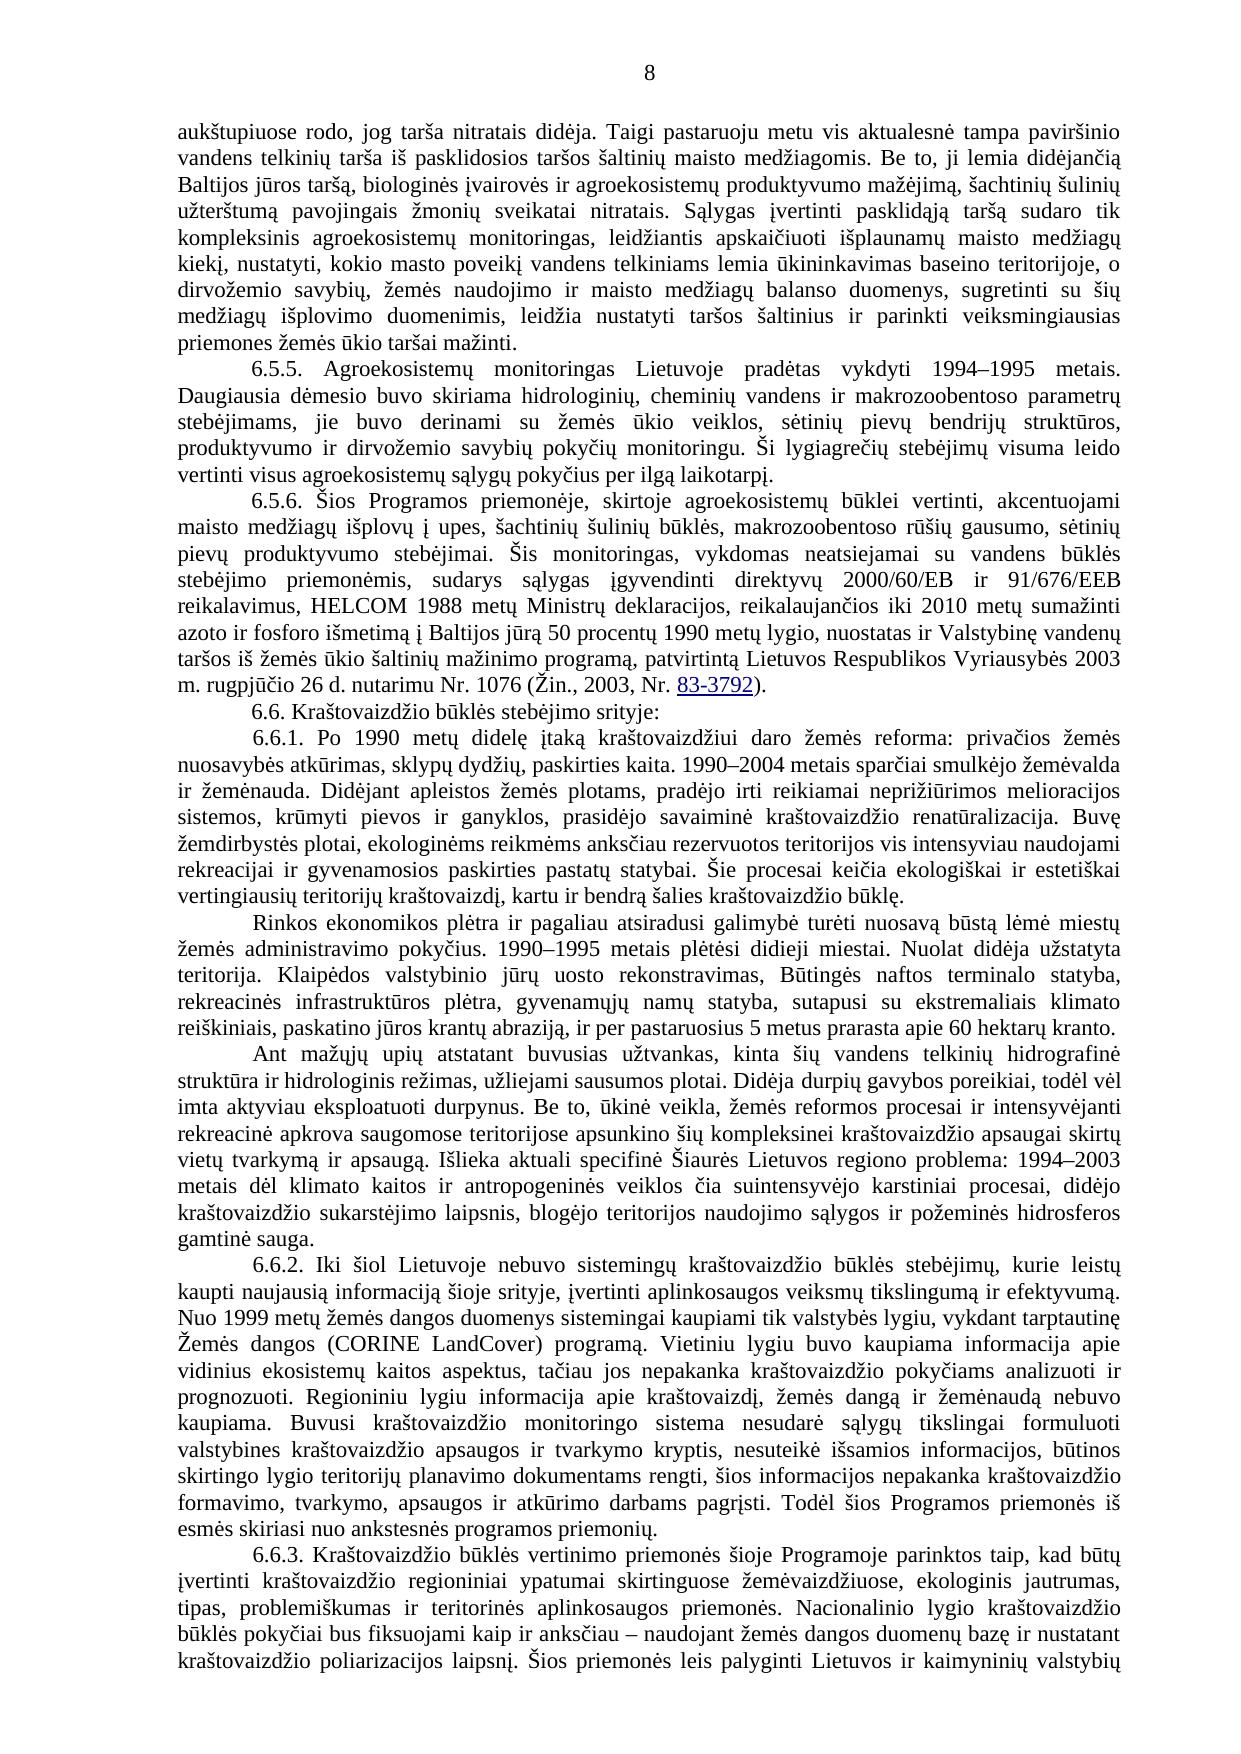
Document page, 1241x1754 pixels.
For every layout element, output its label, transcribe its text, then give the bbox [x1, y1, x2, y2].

text Ant mažųjų upių atstatant buvusias užtvankas, kinta šių vandens telkinių hidrografinė struktūra ir hidrologinis režimas, užliejami sausumos plotai. Didėja durpių gavybos poreikiai, todėl vėl imta aktyviau eksploatuoti durpynus. Be to, ūkinė veikla, žemės reformos procesai ir intensyvėjanti rekreacinė apkrova saugomose teritorijose apsunkino šių kompleksinei kraštovaizdžio apsaugai skirtų vietų tvarkymą ir apsaugą. Išlieka aktuali specifinė Šiaurės Lietuvos regiono problema: 1994–2003 metais dėl klimato kaitos ir antropogeninės veiklos čia suintensyvėjo karstiniai procesai, didėjo kraštovaizdžio sukarstėjimo laipsnis, blogėjo teritorijos naudojimo sąlygos ir požeminės hidrosferos gamtinė sauga. [177, 1041, 1122, 1251]
text 6.5.5. Agroekosistemų monitoringas Lietuvoje pradėtas vykdyti 1994–1995 metais. Daugiausia dėmesio buvo skiriama hidrologinių, cheminių vandens ir makrozoobentoso parametrų stebėjimams, jie buvo derinami su žemės ūkio veiklos, sėtinių pievų bendrijų struktūros, produktyvumo ir dirvožemio savybių pokyčių monitoringu. Ši lygiagrečių stebėjimų visuma leido vertinti visus agroekosistemų sąlygų pokyčius per ilgą laikotarpį. [177, 355, 1122, 487]
text 6.6. Kraštovaizdžio būklės stebėjimo srityje: [177, 698, 1122, 724]
text aukštupiuose rodo, jog tarša nitratais didėja. Taigi pastaruoju metu vis aktualesnė tampa paviršinio vandens telkinių tarša iš pasklidosios taršos šaltinių maisto medžiagomis. Be to, ji lemia didėjančią Baltijos jūros taršą, biologinės įvairovės ir agroekosistemų produktyvumo mažėjimą, šachtinių šulinių užterštumą pavojingais žmonių sveikatai nitratais. Sąlygas įvertinti pasklidąją taršą sudaro tik kompleksinis agroekosistemų monitoringas, leidžiantis apskaičiuoti išplaunamų maisto medžiagų kiekį, nustatyti, kokio masto poveikį vandens telkiniams lemia ūkininkavimas baseino teritorijoje, o dirvožemio savybių, žemės naudojimo ir maisto medžiagų balanso duomenys, sugretinti su šių medžiagų išplovimo duomenimis, leidžia nustatyti taršos šaltinius ir parinkti veiksmingiausias priemones žemės ūkio taršai mažinti. [177, 118, 1122, 355]
text 6.5.6. Šios Programos priemonėje, skirtoje agroekosistemų būklei vertinti, akcentuojami maisto medžiagų išplovų į upes, šachtinių šulinių būklės, makrozoobentoso rūšių gausumo, sėtinių pievų produktyvumo stebėjimai. Šis monitoringas, vykdomas neatsiejamai su vandens būklės stebėjimo priemonėmis, sudarys sąlygas įgyvendinti direktyvų 2000/60/EB ir 91/676/EEB reikalavimus, HELCOM 1988 metų Ministrų deklaracijos, reikalaujančios iki 2010 metų sumažinti azoto ir fosforo išmetimą į Baltijos jūrą 50 procentų 1990 metų lygio, nuostatas ir Valstybinę vandenų taršos iš žemės ūkio šaltinių mažinimo programą, patvirtintą Lietuvos Respublikos Vyriausybės 2003 m. rugpjūčio 26 d. nutarimu Nr. 1076 (Žin., 2003, Nr. 83-3792). [177, 487, 1122, 698]
text 6.6.3. Kraštovaizdžio būklės vertinimo priemonės šioje Programoje parinktos taip, kad būtų įvertinti kraštovaizdžio regioniniai ypatumai skirtinguose žemėvaizdžiuose, ekologinis jautrumas, tipas, problemiškumas ir teritorinės aplinkosaugos priemonės. Nacionalinio lygio kraštovaizdžio būklės pokyčiai bus fiksuojami kaip ir anksčiau – naudojant žemės dangos duomenų bazę ir nustatant kraštovaizdžio poliarizacijos laipsnį. Šios priemonės leis palyginti Lietuvos ir kaimyninių valstybių [177, 1541, 1122, 1673]
text 6.6.1. Po 1990 metų didelę įtaką kraštovaizdžiui daro žemės reforma: privačios žemės nuosavybės atkūrimas, sklypų dydžių, paskirties kaita. 1990–2004 metais sparčiai smulkėjo žemėvalda ir žemėnauda. Didėjant apleistos žemės plotams, pradėjo irti reikiamai neprižiūrimos melioracijos sistemos, krūmyti pievos ir ganyklos, prasidėjo savaiminė kraštovaizdžio renatūralizacija. Buvę žemdirbystės plotai, ekologinėms reikmėms anksčiau rezervuotos teritorijos vis intensyviau naudojami rekreacijai ir gyvenamosios paskirties pastatų statybai. Šie procesai keičia ekologiškai ir estetiškai vertingiausių teritorijų kraštovaizdį, kartu ir bendrą šalies kraštovaizdžio būklę. [177, 724, 1122, 909]
text Rinkos ekonomikos plėtra ir pagaliau atsiradusi galimybė turėti nuosavą būstą lėmė miestų žemės administravimo pokyčius. 1990–1995 metais plėtėsi didieji miestai. Nuolat didėja užstatyta teritorija. Klaipėdos valstybinio jūrų uosto rekonstravimas, Būtingės naftos terminalo statyba, rekreacinės infrastruktūros plėtra, gyvenamųjų namų statyba, sutapusi su ekstremaliais klimato reiškiniais, paskatino jūros krantų abraziją, ir per pastaruosius 5 metus prarasta apie 60 hektarų kranto. [177, 909, 1122, 1041]
text 6.6.2. Iki šiol Lietuvoje nebuvo sistemingų kraštovaizdžio būklės stebėjimų, kurie leistų kaupti naujausią informaciją šioje srityje, įvertinti aplinkosaugos veiksmų tikslingumą ir efektyvumą. Nuo 1999 metų žemės dangos duomenys sistemingai kaupiami tik valstybės lygiu, vykdant tarptautinę Žemės dangos (CORINE LandCover) programą. Vietiniu lygiu buvo kaupiama informacija apie vidinius ekosistemų kaitos aspektus, tačiau jos nepakanka kraštovaizdžio pokyčiams analizuoti ir prognozuoti. Regioniniu lygiu informacija apie kraštovaizdį, žemės dangą ir žemėnaudą nebuvo kaupiama. Buvusi kraštovaizdžio monitoringo sistema nesudarė sąlygų tikslingai formuluoti valstybines kraštovaizdžio apsaugos ir tvarkymo kryptis, nesuteikė išsamios informacijos, būtinos skirtingo lygio teritorijų planavimo dokumentams rengti, šios informacijos nepakanka kraštovaizdžio formavimo, tvarkymo, apsaugos ir atkūrimo darbams pagrįsti. Todėl šios Programos priemonės iš esmės skiriasi nuo ankstesnės programos priemonių. [177, 1251, 1122, 1541]
